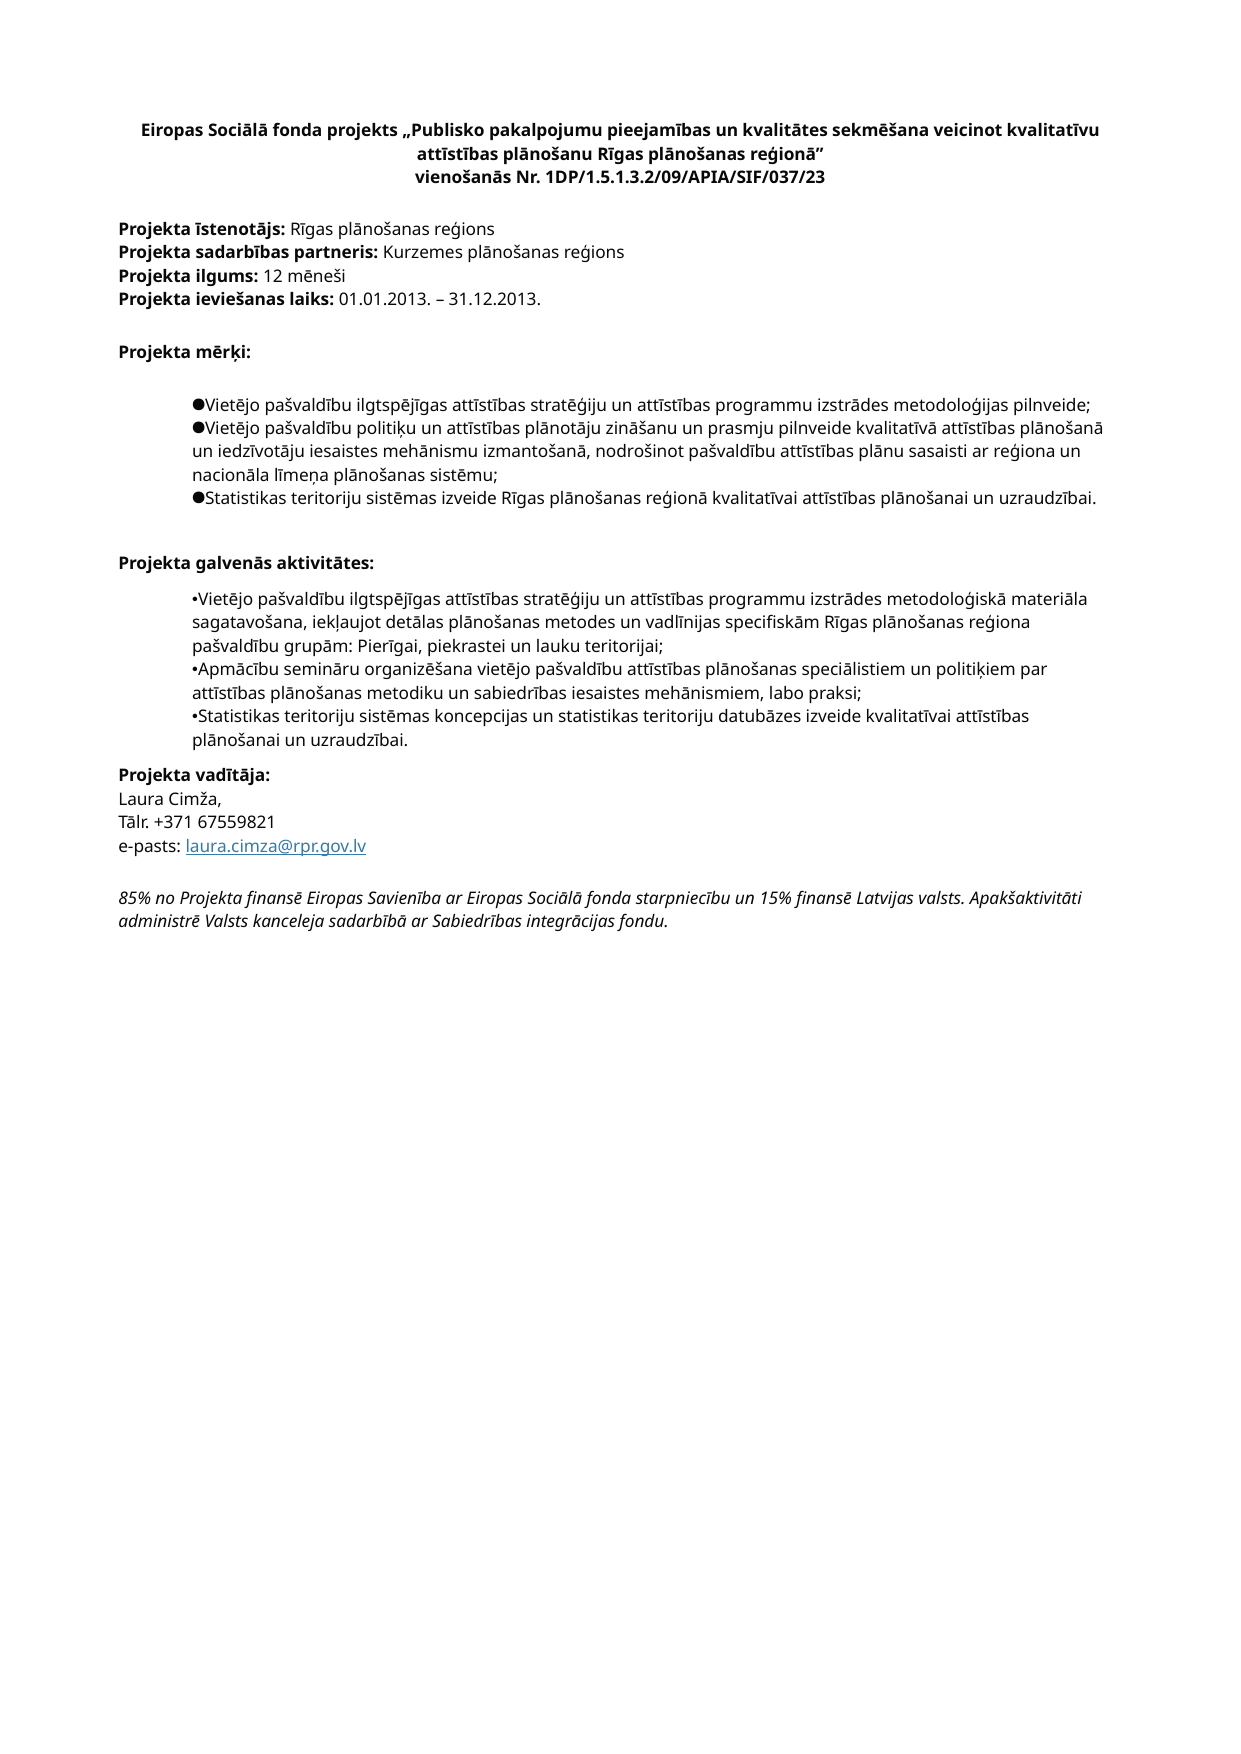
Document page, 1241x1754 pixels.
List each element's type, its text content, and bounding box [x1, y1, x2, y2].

list Statistikas teritoriju sistēmas izveide Rīgas plānošanas reģionā kvalitatīvai attīstības plānošanai un uzraudzībai. [118, 486, 1122, 510]
text Projekta galvenās aktivitātes: [118, 551, 1122, 574]
text Tālr. +371 67559821 [118, 810, 1122, 834]
text Eiropas Sociālā fonda projekts „Publisko pakalpojumu pieejamības un kvalitātes sekmēšana veicinot kvalitatīvu attīstības plānošanu Rīgas plānošanas reģionā” vienošanās Nr. 1DP/1.5.1.3.2/09/APIA/SIF/037/23 [118, 118, 1122, 188]
text Projekta vadītāja: [118, 763, 1122, 787]
text Projekta sadarbības partneris: Kurzemes plānošanas reģions [118, 241, 1122, 264]
text e-pasts: laura.cimza@rpr.gov.lv [118, 834, 1122, 857]
text Projekta ilgums: 12 mēneši [118, 264, 1122, 287]
text Projekta ieviešanas laiks: 01.01.2013. – 31.12.2013. [118, 287, 1122, 311]
list Vietējo pašvaldību ilgtspējīgas attīstības stratēģiju un attīstības programmu izstrādes metodoloģiskā materiāla sagatavošana, iekļaujot detālas plānošanas metodes un vadlīnijas specifiskām Rīgas plānošanas reģiona pašvaldību grupām: Pierīgai, piekrastei un lauku teritorijai; [118, 587, 1122, 657]
list Statistikas teritoriju sistēmas koncepcijas un statistikas teritoriju datubāzes izveide kvalitatīvai attīstības plānošanai un uzraudzībai. [118, 704, 1122, 751]
text Projekta īstenotājs: Rīgas plānošanas reģions [118, 217, 1122, 241]
list Vietējo pašvaldību politiķu un attīstības plānotāju zināšanu un prasmju pilnveide kvalitatīvā attīstības plānošanā un iedzīvotāju iesaistes mehānismu izmantošanā, nodrošinot pašvaldību attīstības plānu sasaisti ar reģiona un nacionāla līmeņa plānošanas sistēmu; [118, 416, 1122, 486]
list Apmācību semināru organizēšana vietējo pašvaldību attīstības plānošanas speciālistiem un politiķiem par attīstības plānošanas metodiku un sabiedrības iesaistes mehānismiem, labo praksi; [118, 657, 1122, 704]
text Projekta mērķi: [118, 340, 1122, 363]
list Vietējo pašvaldību ilgtspējīgas attīstības stratēģiju un attīstības programmu izstrādes metodoloģijas pilnveide; [118, 393, 1122, 416]
text 85% no Projekta finansē Eiropas Savienība ar Eiropas Sociālā fonda starpniecību un 15% finansē Latvijas valsts. Apakšaktivitāti administrē Valsts kanceleja sadarbībā ar Sabiedrības integrācijas fondu. [118, 886, 1122, 933]
text Laura Cimža, [118, 787, 1122, 810]
